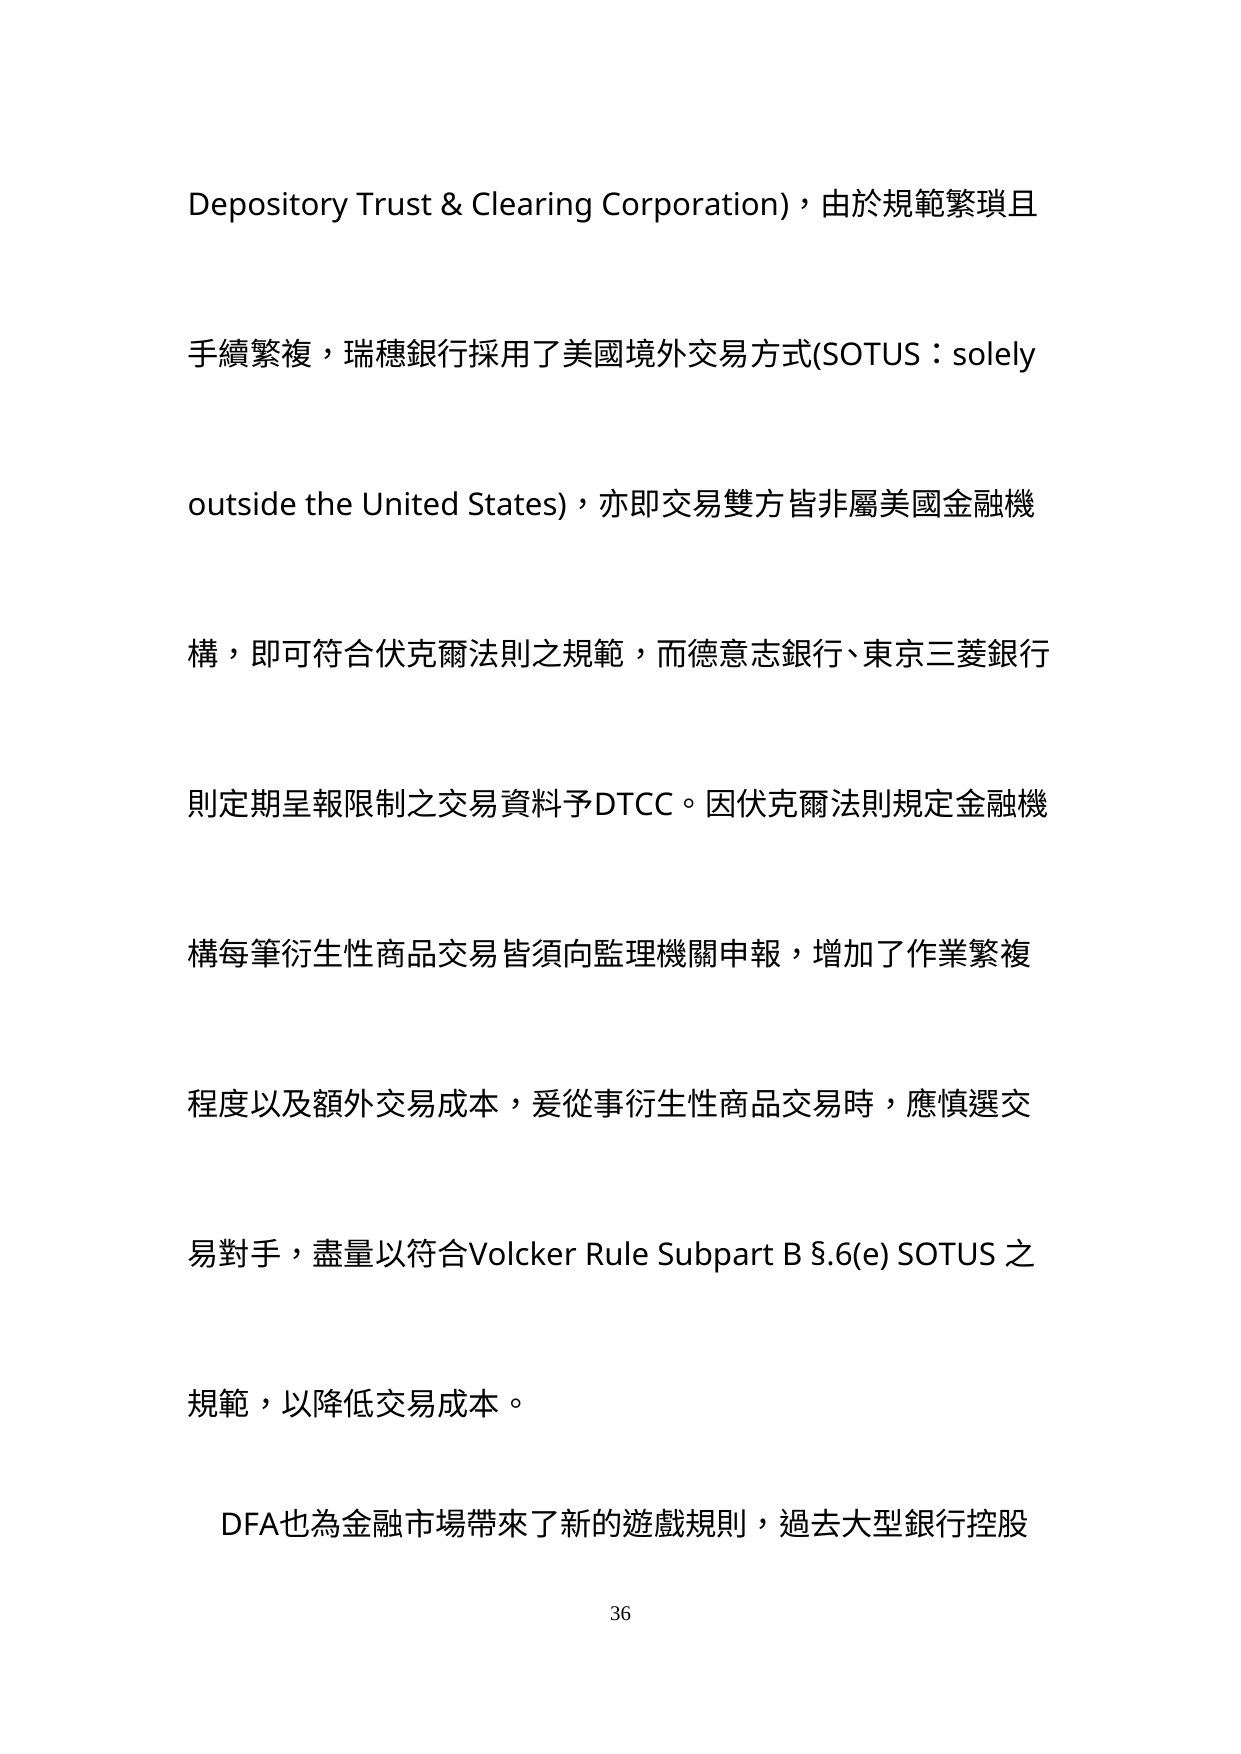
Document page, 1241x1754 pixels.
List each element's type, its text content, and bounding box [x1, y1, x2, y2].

text Depository Trust & Clearing Corporation)，由於規範繁瑣且手續繁複，瑞穗銀行採用了美國境外交易方式(SOTUS：solely outside the United States)，亦即交易雙方皆非屬美國金融機構，即可符合伏克爾法則之規範，而德意志銀行、東京三菱銀行則定期呈報限制之交易資料予DTCC。因伏克爾法則規定金融機構每筆衍生性商品交易皆須向監理機關申報，增加了作業繁複程度以及額外交易成本，爰從事衍生性商品交易時，應慎選交易對手，盡量以符合Volcker Rule Subpart B §.6(e) SOTUS 之規範，以降低交易成本。 [187, 164, 1050, 1439]
text DFA也為金融市場帶來了新的遊戲規則，過去大型銀行控股 [187, 1485, 1050, 1560]
